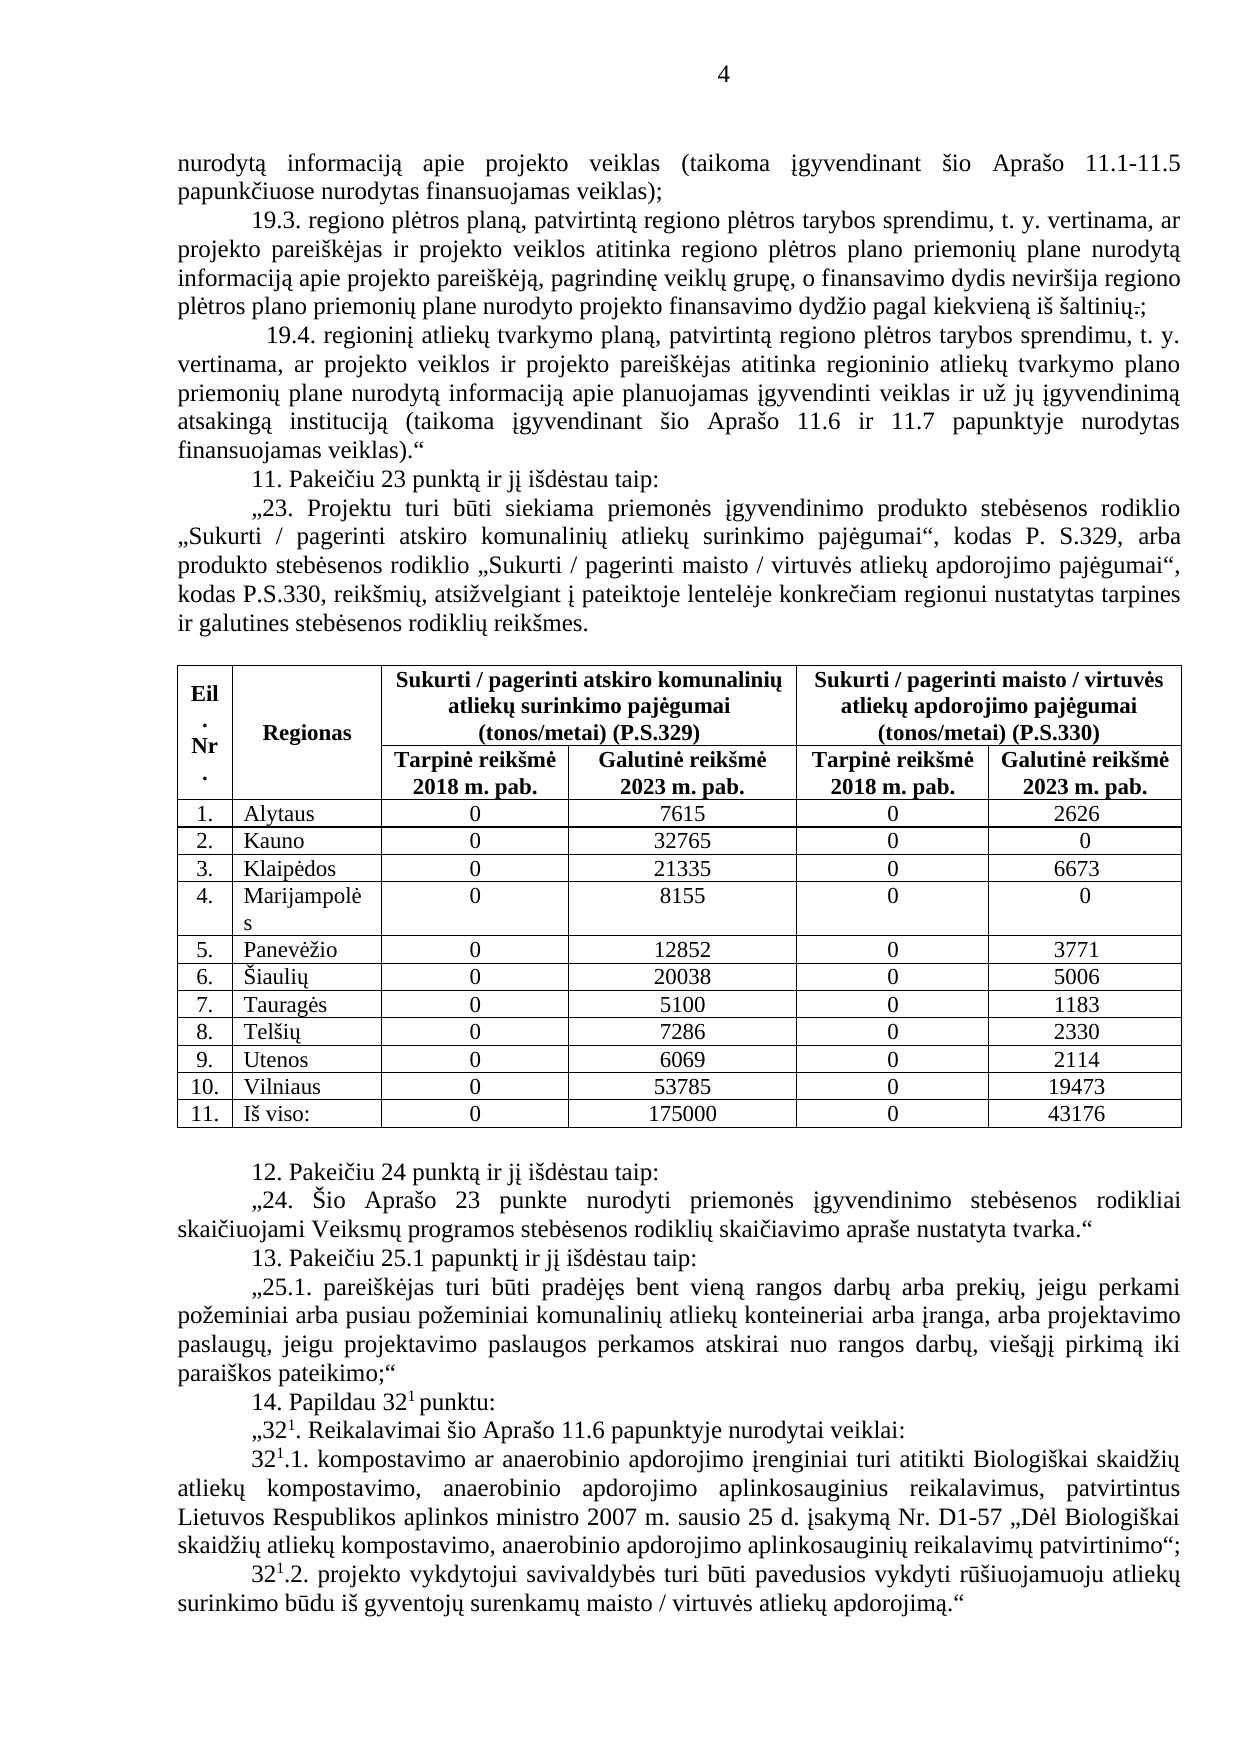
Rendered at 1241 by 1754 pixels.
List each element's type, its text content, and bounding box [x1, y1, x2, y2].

table_cell Utenos [233, 1046, 381, 1072]
table_cell 9. [178, 1046, 232, 1072]
table_cell 11. [178, 1100, 232, 1127]
table_cell Tarpinė reikšmė 2018 m. pab. [797, 746, 988, 799]
text „24. Šio Aprašo 23 punkte nurodyti priemonės įgyvendinimo stebėsenos rodikliai skaičiuojami Veiksmų programos stebėsenos rodiklių skaičiavimo apraše nustatyta tvarka.“ [177, 1185, 1181, 1243]
table_cell 32765 [569, 828, 796, 854]
text 19.3. regiono plėtros planą, patvirtintą regiono plėtros tarybos sprendimu, t. y. vertinama, ar projekto pareiškėjas ir projekto veiklos atitinka regiono plėtros plano priemonių plane nurodytą informaciją apie projekto pareiškėją, pagrindinę veiklų grupę, o finansavimo dydis neviršija regiono plėtros plano priemonių plane nurodyto projekto finansavimo dydžio pagal kiekvieną iš šaltinių.; [177, 205, 1181, 320]
table_cell 1183 [989, 991, 1181, 1017]
table_cell 0 [382, 1100, 568, 1127]
text 13. Pakeičiu 25.1 papunktį ir jį išdėstau taip: [251, 1243, 1181, 1272]
text nurodytą informaciją apie projekto veiklas (taikoma įgyvendinant šio Aprašo 11.1-11.5 papunkčiuose nurodytas finansuojamas veiklas); [177, 148, 1181, 205]
table_cell 0 [382, 964, 568, 990]
table_cell 0 [382, 1073, 568, 1099]
table_cell Panevėžio [233, 936, 381, 962]
table_cell 4. [178, 882, 232, 935]
table_cell 0 [797, 828, 988, 854]
table_cell 0 [382, 991, 568, 1017]
table_cell 0 [797, 991, 988, 1017]
table_cell 1. [178, 800, 232, 826]
table_cell 8155 [569, 882, 796, 935]
text 12. Pakeičiu 24 punktą ir jį išdėstau taip: [251, 1157, 1181, 1185]
table_cell 7615 [569, 800, 796, 826]
table_cell Telšių [233, 1018, 381, 1044]
table_cell Klaipėdos [233, 855, 381, 881]
table_header Eil. Nr. [178, 666, 232, 799]
table_cell 0 [382, 1018, 568, 1044]
table_cell 0 [797, 1100, 988, 1127]
table_cell 0 [797, 855, 988, 881]
text 11. Pakeičiu 23 punktą ir jį išdėstau taip: [251, 464, 1181, 493]
table_cell 0 [382, 936, 568, 962]
table_cell 3. [178, 855, 232, 881]
table_cell 0 [797, 936, 988, 962]
table_header Sukurti / pagerinti atskiro komunalinių atliekų surinkimo pajėgumai (tonos/metai) (P.S.329) [382, 666, 796, 745]
table_header Sukurti / pagerinti maisto / virtuvės atliekų apdorojimo pajėgumai (tonos/metai) (P.S.330) [797, 666, 1181, 745]
table_cell Tarpinė reikšmė 2018 m. pab. [382, 746, 568, 799]
table_cell 43176 [989, 1100, 1181, 1127]
table_cell 7. [178, 991, 232, 1017]
table_cell Tauragės [233, 991, 381, 1017]
table_cell 0 [382, 800, 568, 826]
table_cell 2. [178, 828, 232, 854]
table_cell Galutinė reikšmė 2023 m. pab. [989, 746, 1181, 799]
text „25.1. pareiškėjas turi būti pradėjęs bent vieną rangos darbų arba prekių, jeigu perkami požeminiai arba pusiau požeminiai komunalinių atliekų konteineriai arba įranga, arba projektavimo paslaugų, jeigu projektavimo paslaugos perkamos atskirai nuo rangos darbų, viešąjį pirkimą iki paraiškos pateikimo;“ [177, 1272, 1181, 1387]
table_cell 5006 [989, 964, 1181, 990]
table_cell 8. [178, 1018, 232, 1044]
table_cell 6. [178, 964, 232, 990]
text „23. Projektu turi būti siekiama priemonės įgyvendinimo produkto stebėsenos rodiklio „Sukurti / pagerinti atskiro komunalinių atliekų surinkimo pajėgumai“, kodas P. S.329, arba produkto stebėsenos rodiklio „Sukurti / pagerinti maisto / virtuvės atliekų apdorojimo pajėgumai“, kodas P.S.330, reikšmių, atsižvelgiant į pateiktoje lentelėje konkrečiam regionui nustatytas tarpines ir galutines stebėsenos rodiklių reikšmes. [177, 493, 1181, 636]
table_cell Galutinė reikšmė 2023 m. pab. [569, 746, 796, 799]
table_cell 175000 [569, 1100, 796, 1127]
table_cell 10. [178, 1073, 232, 1099]
table_cell 0 [797, 1073, 988, 1099]
table_cell 0 [797, 1046, 988, 1072]
table_cell 19473 [989, 1073, 1181, 1099]
table_cell 0 [797, 1018, 988, 1044]
table_cell 2626 [989, 800, 1181, 826]
table_cell 2330 [989, 1018, 1181, 1044]
table_cell 20038 [569, 964, 796, 990]
table_cell 0 [797, 800, 988, 826]
table_cell Kauno [233, 828, 381, 854]
table_cell 12852 [569, 936, 796, 962]
table_cell 0 [989, 828, 1181, 854]
table_cell 6673 [989, 855, 1181, 881]
table_cell 0 [382, 882, 568, 935]
table_cell 0 [382, 855, 568, 881]
text 19.4. regioninį atliekų tvarkymo planą, patvirtintą regiono plėtros tarybos sprendimu, t. y. vertinama, ar projekto veiklos ir projekto pareiškėjas atitinka regioninio atliekų tvarkymo plano priemonių plane nurodytą informaciją apie planuojamas įgyvendinti veiklas ir už jų įgyvendinimą atsakingą instituciją (taikoma įgyvendinant šio Aprašo 11.6 ir 11.7 papunktyje nurodytas finansuojamas veiklas).“ [177, 320, 1181, 464]
text 321.2. projekto vykdytojui savivaldybės turi būti pavedusios vykdyti rūšiuojamuoju atliekų surinkimo būdu iš gyventojų surenkamų maisto / virtuvės atliekų apdorojimą.“ [177, 1559, 1181, 1617]
text 321.1. kompostavimo ar anaerobinio apdorojimo įrenginiai turi atitikti Biologiškai skaidžių atliekų kompostavimo, anaerobinio apdorojimo aplinkosauginius reikalavimus, patvirtintus Lietuvos Respublikos aplinkos ministro 2007 m. sausio 25 d. įsakymą Nr. D1-57 „Dėl Biologiškai skaidžių atliekų kompostavimo, anaerobinio apdorojimo aplinkosauginių reikalavimų patvirtinimo“; [177, 1444, 1181, 1559]
table_cell 0 [797, 964, 988, 990]
table_cell Alytaus [233, 800, 381, 826]
table_cell Marijampolės [233, 882, 381, 935]
table_header Regionas [233, 666, 381, 799]
table_cell 2114 [989, 1046, 1181, 1072]
table_cell 5100 [569, 991, 796, 1017]
table_cell 7286 [569, 1018, 796, 1044]
table_cell 5. [178, 936, 232, 962]
table_cell 0 [382, 828, 568, 854]
table_cell 6069 [569, 1046, 796, 1072]
table_cell 3771 [989, 936, 1181, 962]
table_cell 53785 [569, 1073, 796, 1099]
table_cell 0 [382, 1046, 568, 1072]
table_cell Iš viso: [233, 1100, 381, 1127]
table_cell 21335 [569, 855, 796, 881]
table_cell Šiaulių [233, 964, 381, 990]
table_cell Vilniaus [233, 1073, 381, 1099]
text „321. Reikalavimai šio Aprašo 11.6 papunktyje nurodytai veiklai: [177, 1415, 1181, 1444]
text 14. Papildau 321 punktu: [251, 1387, 1181, 1415]
table_cell 0 [989, 882, 1181, 935]
table_cell 0 [797, 882, 988, 935]
